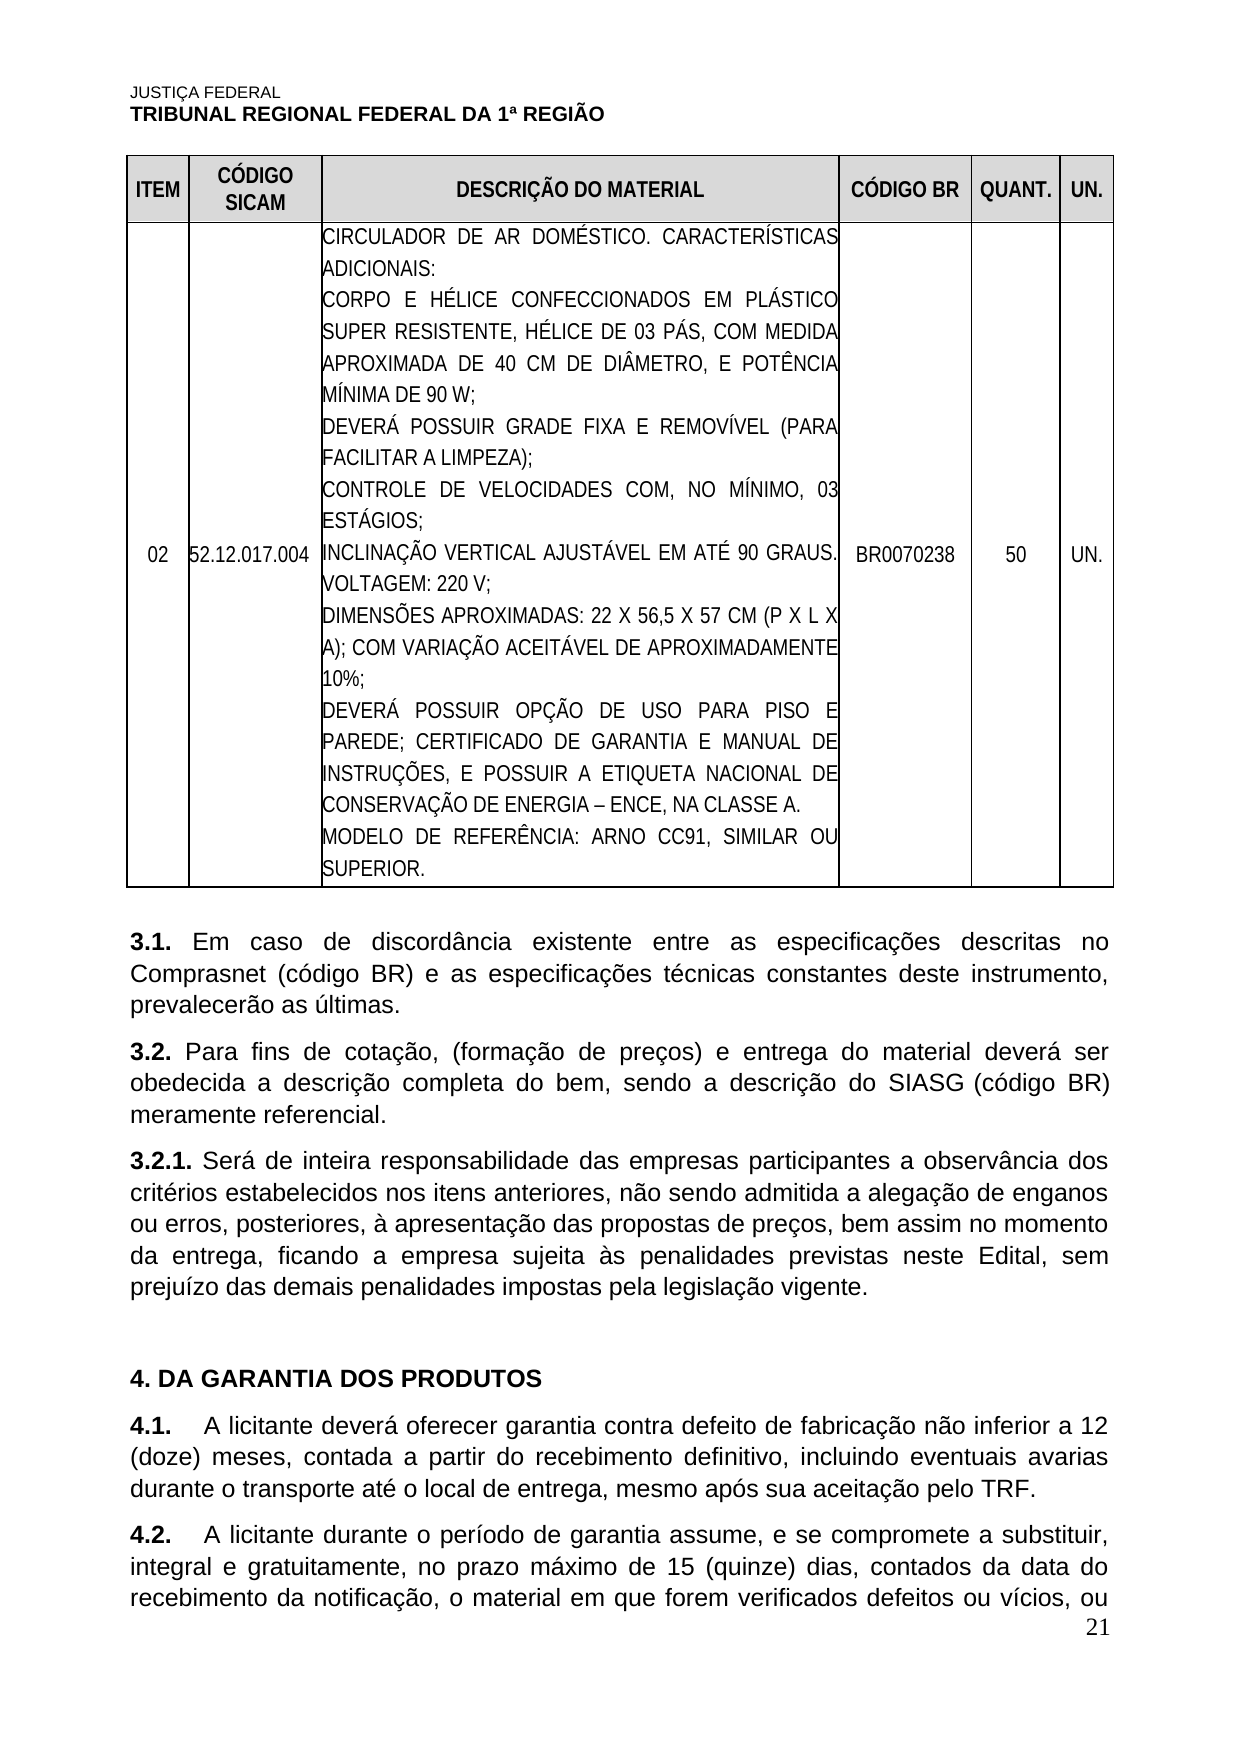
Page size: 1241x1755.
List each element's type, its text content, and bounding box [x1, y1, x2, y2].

table_cell CIRCULADOR DE AR DOMÉSTICO. CARACTERÍSTICAS ADICIONAIS: CORPO E HÉLICE CONFECCIONADOS EM PLÁSTICO SUPER RESISTENTE, HÉLICE DE 03 PÁS, COM MEDIDA APROXIMADA DE 40 CM DE DIÂMETRO, E POTÊNCIA MÍNIMA DE 90 W; DEVERÁ POSSUIR GRADE FIXA E REMOVÍVEL (PARA FACILITAR A LIMPEZA); CONTROLE DE VELOCIDADES COM, NO MÍNIMO, 03 ESTÁGIOS; INCLINAÇÃO VERTICAL AJUSTÁVEL EM ATÉ 90 GRAUS. VOLTAGEM: 220 V; DIMENSÕES APROXIMADAS: 22 X 56,5 X 57 CM (P X L X A); COM VARIAÇÃO ACEITÁVEL DE APROXIMADAMENTE 10%; DEVERÁ POSSUIR OPÇÃO DE USO PARA PISO E PAREDE; CERTIFICADO DE GARANTIA E MANUAL DE INSTRUÇÕES, E POSSUIR A ETIQUETA NACIONAL DE CONSERVAÇÃO DE ENERGIA – ENCE, NA CLASSE A. MODELO DE REFERÊNCIA: ARNO CC91, SIMILAR OU SUPERIOR. [323, 223, 838, 578]
text 4.2. A licitante durante o período de garantia assume, e se compromete a substituir, integral e gratuitamente, no prazo máximo de 15 (quinze) dias, contados da data do recebimento da notificação, o material em que forem verificados defeitos ou vícios, ou [130, 1520, 1110, 1612]
text 4. DA GARANTIA DOS PRODUTOS [130, 1364, 1110, 1393]
table_cell UN. [1061, 223, 1113, 886]
table_cell 50 [972, 223, 1059, 886]
table_cell 52.12.017.004 [190, 223, 321, 886]
text 4.1. A licitante deverá oferecer garantia contra defeito de fabricação não inferior a 12 (doze) meses, contada a partir do recebimento definitivo, incluindo eventuais avarias durante o transporte até o local de entrega, mesmo após sua aceitação pelo TRF. [130, 1411, 1110, 1502]
text 3.2. Para fins de cotação, (formação de preços) e entrega do material deverá ser obedecida a descrição completa do bem, sendo a descrição do SIASG (código BR) meramente referencial. [938, 1037, 1110, 1128]
table_header CÓDIGO SICAM [190, 156, 321, 221]
text 3.2.1. Será de inteira responsabilidade das empresas participantes a observância dos critérios estabelecidos nos itens anteriores, não sendo admitida a alegação de enganos ou erros, posteriores, à apresentação das propostas de preços, bem assim no momento da entrega, ficando a empresa sujeita às penalidades previstas neste Edital, sem prejuízo das demais penalidades impostas pela legislação vigente. [938, 1146, 1110, 1301]
table_header DESCRIÇÃO DO MATERIAL [323, 156, 838, 221]
table_header QUANT. [972, 156, 1059, 221]
table_cell 02 [128, 223, 188, 886]
text 3.2. Para fins de cotação, (formação de preços) e entrega do material deverá ser obedecida a descrição completa do bem, sendo a descrição do SIASG (código BR) meramente referencial. [130, 1037, 261, 1128]
table_header CÓDIGO BR [840, 156, 971, 221]
table_header ITEM [128, 156, 188, 221]
text 3.1. Em caso de discordância existente entre as especificações descritas no Comprasnet (código BR) e as especificações técnicas constantes deste instrumento, prevalecerão as últimas. [130, 927, 261, 1019]
table_cell BR0070238 [840, 223, 971, 886]
table_header UN. [1061, 156, 1113, 221]
text 3.2.1. Será de inteira responsabilidade das empresas participantes a observância dos critérios estabelecidos nos itens anteriores, não sendo admitida a alegação de enganos ou erros, posteriores, à apresentação das propostas de preços, bem assim no momento da entrega, ficando a empresa sujeita às penalidades previstas neste Edital, sem prejuízo das demais penalidades impostas pela legislação vigente. [130, 1146, 261, 1301]
text 3.1. Em caso de discordância existente entre as especificações descritas no Comprasnet (código BR) e as especificações técnicas constantes deste instrumento, prevalecerão as últimas. [938, 927, 1110, 1019]
